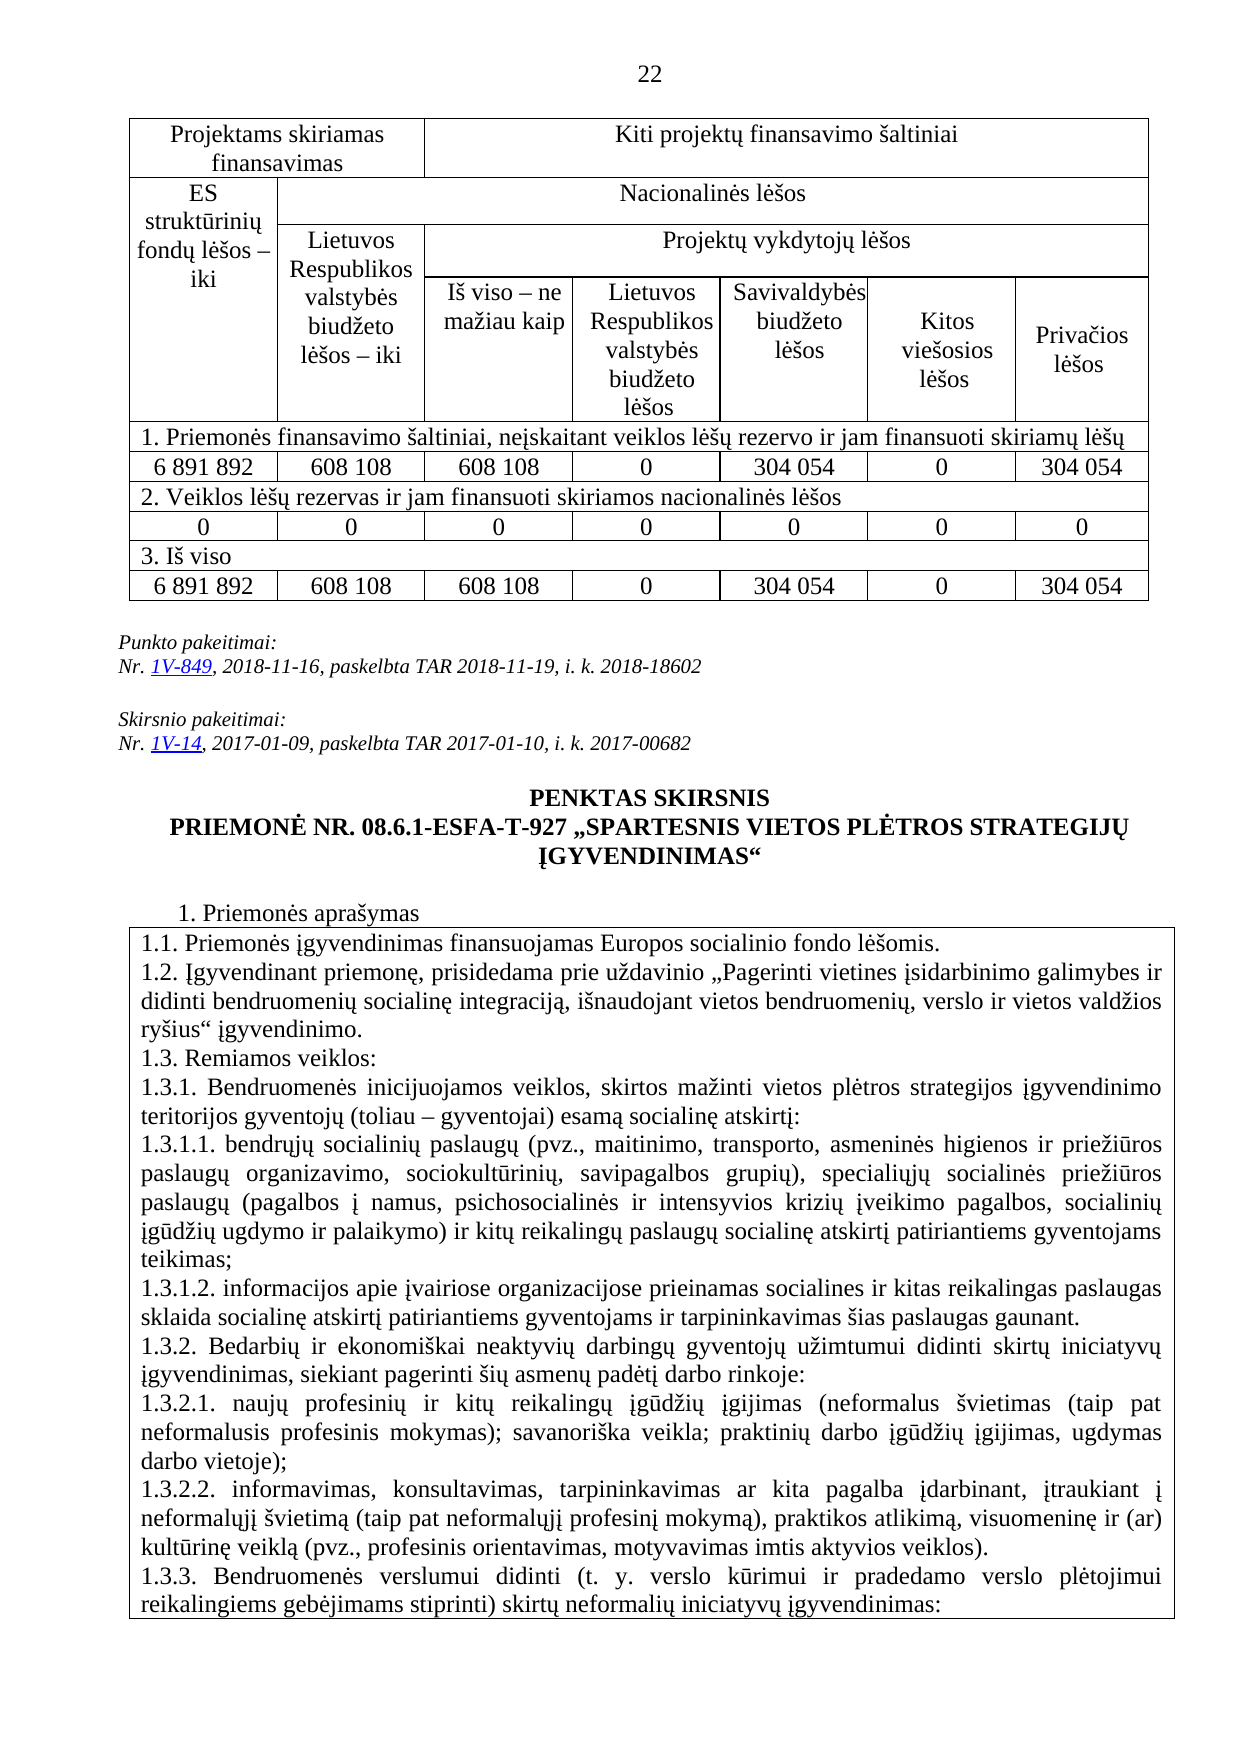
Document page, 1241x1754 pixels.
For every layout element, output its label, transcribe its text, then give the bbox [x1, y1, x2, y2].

table_cell 0 [868, 571, 1015, 600]
table_cell 2. Veiklos lėšų rezervas ir jam finansuoti skiriamos nacionalinės lėšos [130, 482, 1148, 511]
text PENKTAS SKIRSNIS [118, 783, 1181, 812]
table_header Kiti projektų finansavimo šaltiniai [425, 119, 1148, 177]
text Punkto pakeitimai: [118, 630, 1181, 654]
table_cell 0 [573, 452, 719, 481]
table_cell Nacionalinės lėšos [278, 178, 1148, 224]
text Nr. 1V-14, 2017-01-09, paskelbta TAR 2017-01-10, i. k. 2017-00682 [118, 731, 1181, 755]
table_cell 0 [130, 512, 277, 540]
table_cell ES struktūrinių fondų lėšos – iki [130, 178, 277, 421]
table_cell 0 [425, 512, 572, 540]
table_cell 608 108 [278, 452, 424, 481]
table_header Projektams skiriamas finansavimas [130, 119, 424, 177]
table_cell Projektų vykdytojų lėšos [425, 225, 1148, 276]
text Skirsnio pakeitimai: [118, 707, 1181, 731]
table_header 1.1. Priemonės įgyvendinimas finansuojamas Europos socialinio fondo lėšomis. 1.2. Įgyvendinant priemonę, prisidedama prie uždavinio „Pagerinti vietines įsidarbinimo galimybes ir didinti bendruomenių socialinę integraciją, išnaudojant vietos bendruomenių, verslo ir vietos valdžios ryšius“ įgyvendinimo. 1.3. Remiamos veiklos: 1.3.1. Bendruomenės inicijuojamos veiklos, skirtos mažinti vietos plėtros strategijos įgyvendinimo teritorijos gyventojų (toliau – gyventojai) esamą socialinę atskirtį: 1.3.1.1. bendrųjų socialinių paslaugų (pvz., maitinimo, transporto, asmeninės higienos ir priežiūros paslaugų organizavimo, sociokultūrinių, savipagalbos grupių), specialiųjų socialinės priežiūros paslaugų (pagalbos į namus, psichosocialinės ir intensyvios krizių įveikimo pagalbos, socialinių įgūdžių ugdymo ir palaikymo) ir kitų reikalingų paslaugų socialinę atskirtį patiriantiems gyventojams teikimas; 1.3.1.2. informacijos apie įvairiose organizacijose prieinamas socialines ir kitas reikalingas paslaugas sklaida socialinę atskirtį patiriantiems gyventojams ir tarpininkavimas šias paslaugas gaunant. 1.3.2. Bedarbių ir ekonomiškai neaktyvių darbingų gyventojų užimtumui didinti skirtų iniciatyvų įgyvendinimas, siekiant pagerinti šių asmenų padėtį darbo rinkoje: 1.3.2.1. naujų profesinių ir kitų reikalingų įgūdžių įgijimas (neformalus švietimas (taip pat neformalusis profesinis mokymas); savanoriška veikla; praktinių darbo įgūdžių įgijimas, ugdymas darbo vietoje); 1.3.2.2. informavimas, konsultavimas, tarpininkavimas ar kita pagalba įdarbinant, įtraukiant į neformalųjį švietimą (taip pat neformalųjį profesinį mokymą), praktikos atlikimą, visuomeninę ir (ar) kultūrinę veiklą (pvz., profesinis orientavimas, motyvavimas imtis aktyvios veiklos). 1.3.3. Bendruomenės verslumui didinti (t. y. verslo kūrimui ir pradedamo verslo plėtojimui reikalingiems gebėjimams stiprinti) skirtų neformalių iniciatyvų įgyvendinimas: [130, 928, 1174, 1618]
table_cell Privačios lėšos [1016, 278, 1148, 421]
table_cell 6 891 892 [130, 452, 277, 481]
table_cell 304 054 [1016, 452, 1148, 481]
table_cell 0 [573, 512, 719, 540]
table_cell Kitos viešosios lėšos [868, 278, 1015, 421]
table_cell 1. Priemonės finansavimo šaltiniai, neįskaitant veiklos lėšų rezervo ir jam finansuoti skiriamų lėšų [130, 422, 1148, 451]
text PRIEMONĖ NR. 08.6.1-ESFA-T-927 „SPARTESNIS VIETOS PLĖTROS STRATEGIJŲ ĮGYVENDINIMAS“ [118, 812, 1181, 870]
table_cell 608 108 [278, 571, 424, 600]
table_cell 304 054 [721, 452, 867, 481]
table_cell 608 108 [425, 571, 572, 600]
text 1. Priemonės aprašymas [118, 898, 1181, 927]
table_cell 6 891 892 [130, 571, 277, 600]
table_cell 0 [278, 512, 424, 540]
table_cell 0 [868, 512, 1015, 540]
table_cell Lietuvos Respublikos valstybės biudžeto lėšos – iki [278, 225, 424, 421]
table_cell 0 [1016, 512, 1148, 540]
table_cell 0 [573, 571, 719, 600]
table_cell 0 [868, 452, 1015, 481]
text Nr. 1V-849, 2018-11-16, paskelbta TAR 2018-11-19, i. k. 2018-18602 [118, 654, 1181, 678]
table_cell 304 054 [721, 571, 867, 600]
table_cell Lietuvos Respublikos valstybės biudžeto lėšos [573, 278, 719, 421]
table_cell 0 [721, 512, 867, 540]
table_cell 3. Iš viso [130, 541, 1148, 570]
table_cell Iš viso – ne mažiau kaip [425, 278, 572, 421]
table_cell 304 054 [1016, 571, 1148, 600]
table_cell Savivaldybės biudžeto lėšos [721, 278, 867, 421]
table_cell 608 108 [425, 452, 572, 481]
